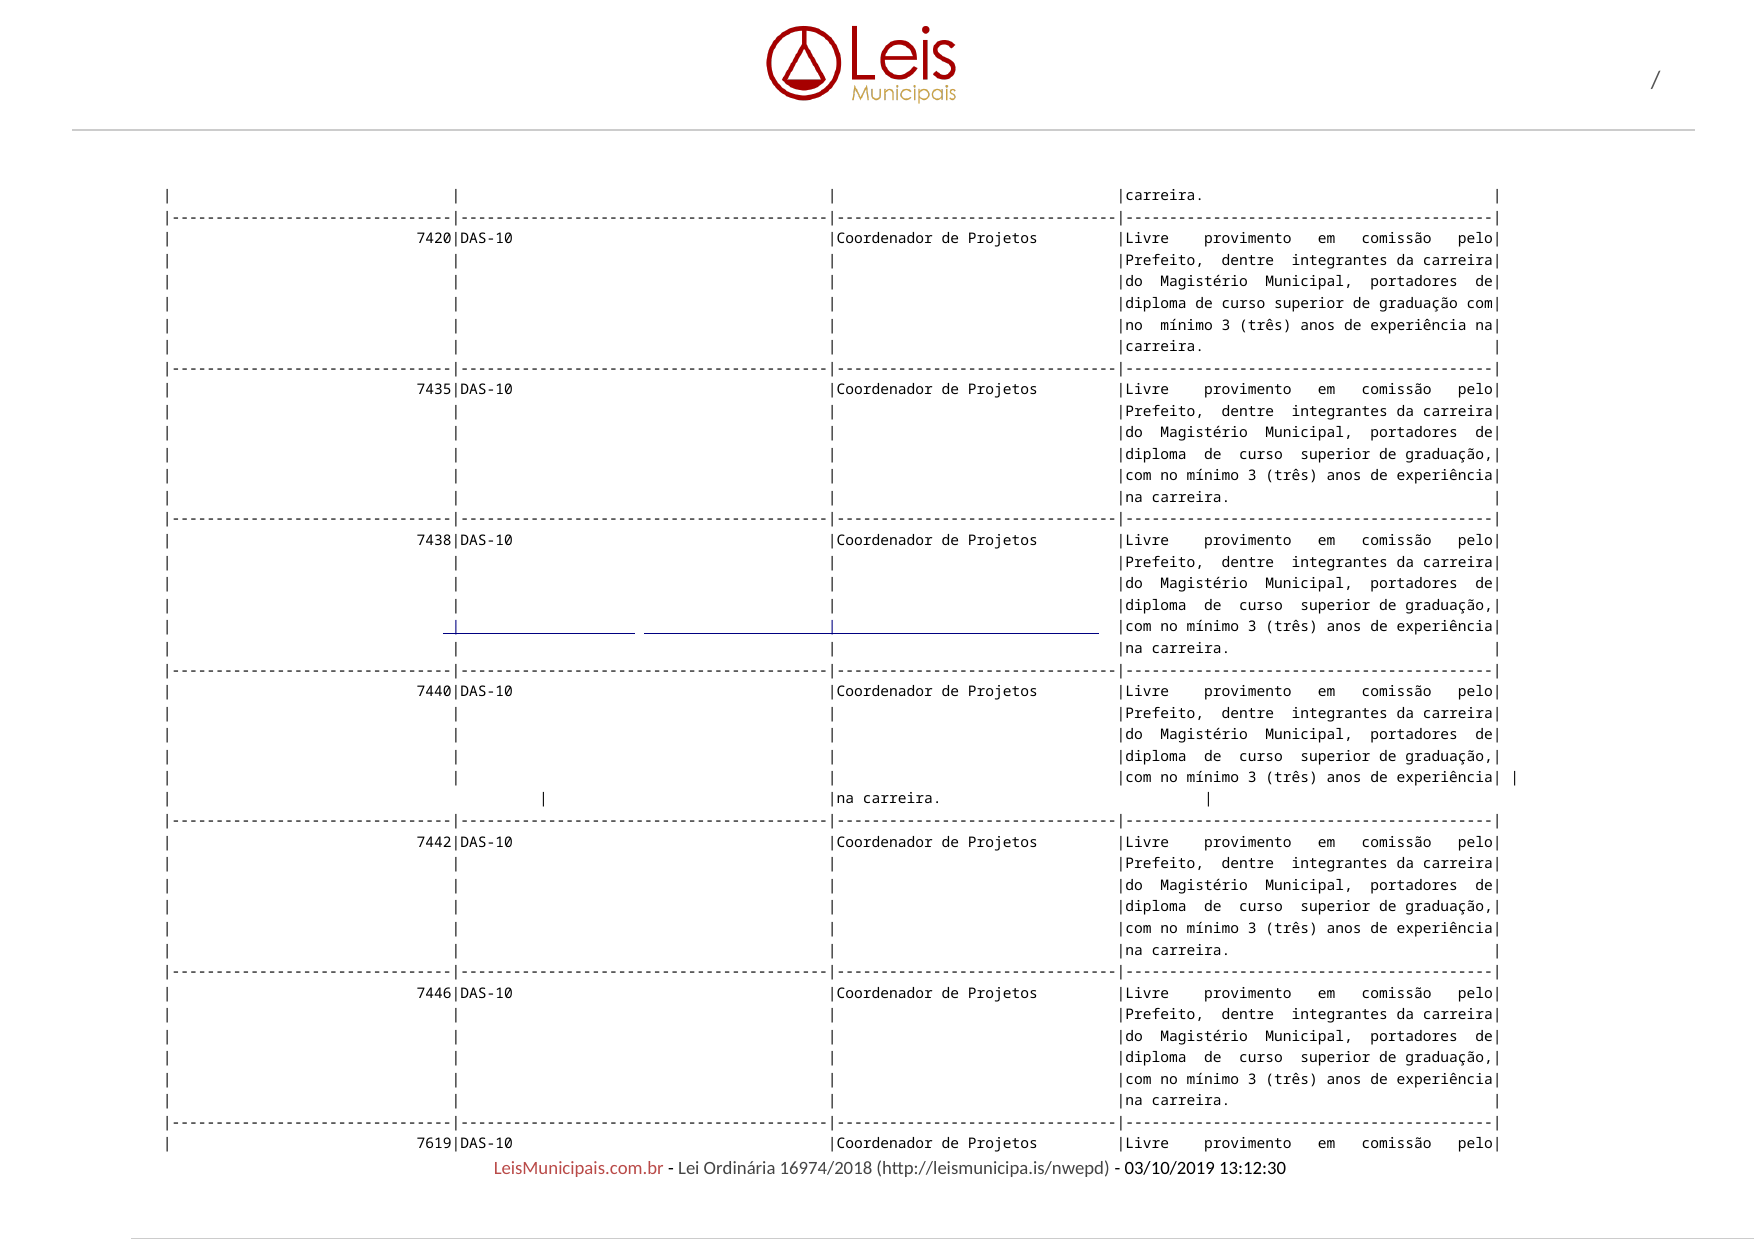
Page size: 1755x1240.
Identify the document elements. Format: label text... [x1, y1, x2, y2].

text | | | |diploma de curso superior de graduação,| [163, 594, 1550, 614]
text | | | |na carreira. | [163, 939, 1550, 959]
text |--------------------------------|------------------------------------------|--------------------------------|------------------------------------------| [163, 961, 1550, 981]
text |--------------------------------|------------------------------------------|--------------------------------|------------------------------------------| [163, 810, 1550, 830]
text | | | |do Magistério Municipal, portadores de| [163, 271, 1550, 291]
text | | | |Prefeito, dentre integrantes da carreira| [163, 401, 1550, 420]
text | | | |Prefeito, dentre integrantes da carreira| [163, 1004, 1550, 1024]
text | 7442|DAS-10 |Coordenador de Projetos |Livre provimento em comissão pelo| [163, 831, 1550, 851]
text | | | |com no mínimo 3 (três) anos de experiência| [163, 918, 1550, 938]
text | | | |no mínimo 3 (três) anos de experiência na| [163, 314, 1550, 334]
text | 7435|DAS-10 |Coordenador de Projetos |Livre provimento em comissão pelo| [163, 379, 1550, 399]
text | | | |do Magistério Municipal, portadores de| [163, 724, 1550, 744]
text | 7440|DAS-10 |Coordenador de Projetos |Livre provimento em comissão pelo| [163, 681, 1550, 701]
text |--------------------------------|------------------------------------------|--------------------------------|------------------------------------------| [163, 206, 1550, 226]
text | 7420|DAS-10 |Coordenador de Projetos |Livre provimento em comissão pelo| [163, 228, 1550, 248]
text | | | |Prefeito, dentre integrantes da carreira| [163, 702, 1550, 722]
text | | | |na carreira. | [163, 1090, 1550, 1110]
text | | | |diploma de curso superior de graduação,| [163, 444, 1550, 463]
text |--------------------------------|------------------------------------------|--------------------------------|------------------------------------------| [163, 659, 1550, 679]
text |--------------------------------|------------------------------------------|--------------------------------|------------------------------------------| [163, 1112, 1550, 1132]
text | | | |na carreira. | [163, 638, 1550, 658]
text | | | |na carreira. | [163, 487, 1550, 507]
text |--------------------------------|------------------------------------------|--------------------------------|------------------------------------------| [163, 357, 1550, 377]
text | 7619|DAS-10 |Coordenador de Projetos |Livre provimento em comissão pelo| [163, 1133, 1550, 1153]
text | | | |diploma de curso superior de graduação,| [163, 746, 1550, 765]
text | | | |carreira. | [163, 336, 1550, 356]
text | | | |carreira. | [163, 185, 1550, 205]
text | | | |com no mínimo 3 (três) anos de experiência| [163, 1069, 1550, 1088]
text | | | |do Magistério Municipal, portadores de| [163, 1026, 1550, 1045]
text | | | |do Magistério Municipal, portadores de| [163, 874, 1550, 894]
text | | | |com no mínimo 3 (três) anos de experiência| | | | |na carreira. | [163, 767, 1550, 808]
text | | | |Prefeito, dentre integrantes da carreira| [163, 853, 1550, 873]
text | | | |diploma de curso superior de graduação,| [163, 896, 1550, 916]
text | | | |do Magistério Municipal, portadores de| [163, 573, 1550, 593]
text | | | |Prefeito, dentre integrantes da carreira| [163, 249, 1550, 269]
text | | | |com no mínimo 3 (três) anos de experiência| [163, 616, 1550, 636]
text |--------------------------------|------------------------------------------|--------------------------------|------------------------------------------| [163, 508, 1550, 528]
text | | | |diploma de curso superior de graduação com| [163, 293, 1550, 313]
text | | | |diploma de curso superior de graduação,| [163, 1047, 1550, 1067]
text | 7446|DAS-10 |Coordenador de Projetos |Livre provimento em comissão pelo| [163, 982, 1550, 1002]
text | | | |do Magistério Municipal, portadores de| [163, 422, 1550, 442]
text | | | |Prefeito, dentre integrantes da carreira| [163, 551, 1550, 571]
text | 7438|DAS-10 |Coordenador de Projetos |Livre provimento em comissão pelo| [163, 530, 1550, 550]
text | | | |com no mínimo 3 (três) anos de experiência| [163, 465, 1550, 485]
